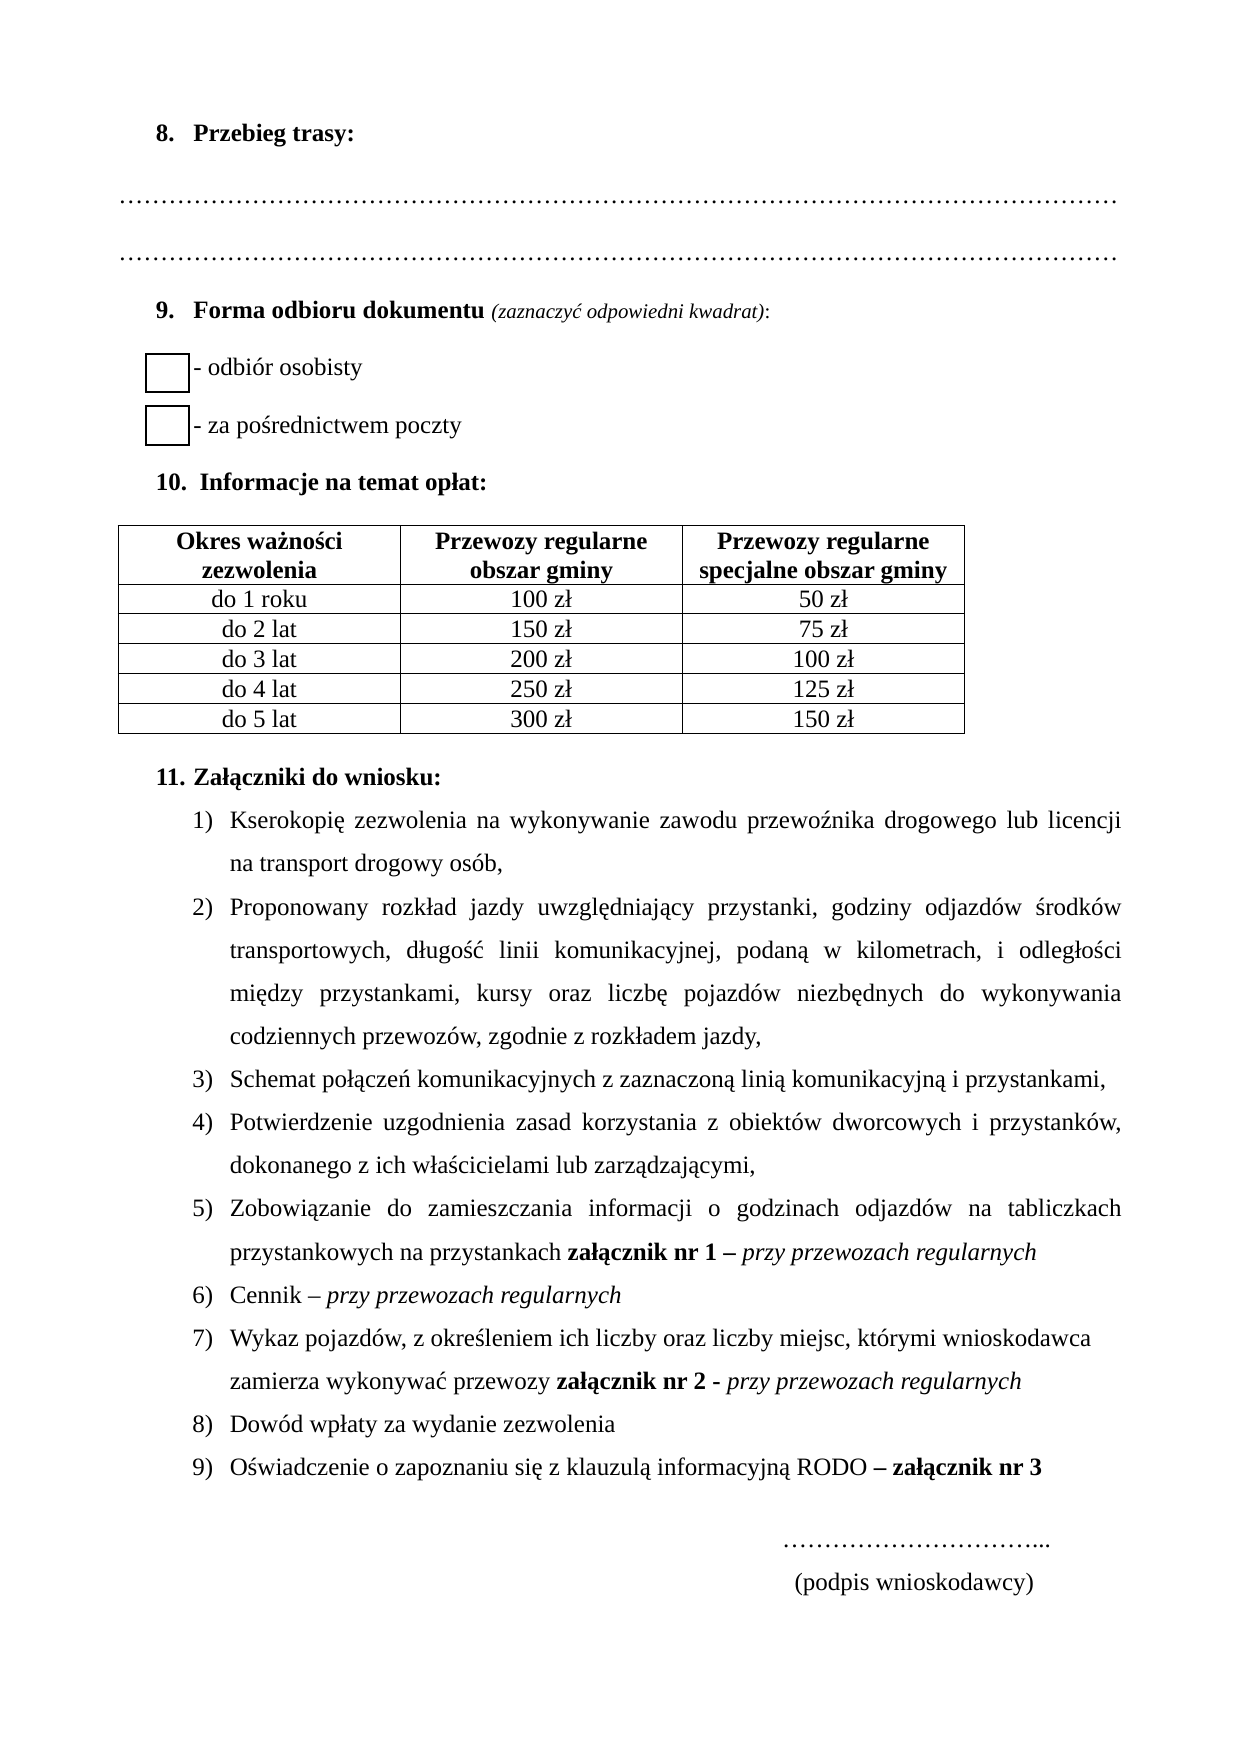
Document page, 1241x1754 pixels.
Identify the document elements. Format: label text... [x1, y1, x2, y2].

text - za pośrednictwem poczty [190, 410, 1122, 439]
table_cell 125 zł [683, 674, 964, 703]
list Cennik – przy przewozach regularnych [192, 1280, 1122, 1308]
table_cell 300 zł [401, 704, 682, 732]
table_header Okres ważności zezwolenia [119, 526, 400, 583]
table_cell do 1 roku [119, 585, 400, 613]
text ………………………………………………………………………………………………………… [118, 180, 1122, 209]
table_cell 100 zł [401, 585, 682, 613]
list Przebieg trasy: [156, 118, 1122, 147]
table_cell do 3 lat [119, 644, 400, 673]
list Dowód wpłaty za wydanie zezwolenia [192, 1409, 1122, 1438]
table_cell 100 zł [683, 644, 964, 673]
list Forma odbioru dokumentu (zaznaczyć odpowiedni kwadrat): [156, 295, 1122, 324]
table_cell 150 zł [683, 704, 964, 732]
table_cell 50 zł [683, 585, 964, 613]
table_cell 75 zł [683, 614, 964, 643]
text ………………………………………………………………………………………………………… [118, 237, 1122, 266]
table_cell do 2 lat [119, 614, 400, 643]
table_header Przewozy regularne obszar gminy [401, 526, 682, 583]
list Potwierdzenie uzgodnienia zasad korzystania z obiektów dworcowych i przystanków, dokonanego z ich właścicielami lub zarządzającymi, [192, 1107, 1122, 1179]
list Informacje na temat opłat: [156, 467, 1122, 496]
table_header Przewozy regularne specjalne obszar gminy [683, 526, 964, 583]
list Kserokopię zezwolenia na wykonywanie zawodu przewoźnika drogowego lub licencji na transport drogowy osób, [192, 805, 1122, 877]
text (podpis wnioskodawcy) [708, 1567, 1122, 1596]
table_cell do 5 lat [119, 704, 400, 732]
list Proponowany rozkład jazdy uwzględniający przystanki, godziny odjazdów środków transportowych, długość linii komunikacyjnej, podaną w kilometrach, i odległości między przystankami, kursy oraz liczbę pojazdów niezbędnych do wykonywania codziennych przewozów, zgodnie z rozkładem jazdy, [192, 892, 1122, 1050]
list Oświadczenie o zapoznaniu się z klauzulą informacyjną RODO – załącznik nr 3 [192, 1452, 1122, 1481]
list Zobowiązanie do zamieszczania informacji o godzinach odjazdów na tabliczkach przystankowych na przystankach załącznik nr 1 – przy przewozach regularnych [192, 1193, 1122, 1265]
table_cell 200 zł [401, 644, 682, 673]
list Wykaz pojazdów, z określeniem ich liczby oraz liczby miejsc, którymi wnioskodawca zamierza wykonywać przewozy załącznik nr 2 - przy przewozach regularnych [192, 1323, 1122, 1395]
text …………………………... [745, 1524, 1122, 1553]
table_cell do 4 lat [119, 674, 400, 703]
table_cell 150 zł [401, 614, 682, 643]
text - odbiór osobisty [193, 352, 1122, 381]
list Schemat połączeń komunikacyjnych z zaznaczoną linią komunikacyjną i przystankami, [192, 1064, 1122, 1093]
table_cell 250 zł [401, 674, 682, 703]
list Załączniki do wniosku: [156, 762, 1122, 791]
text [118, 410, 145, 439]
